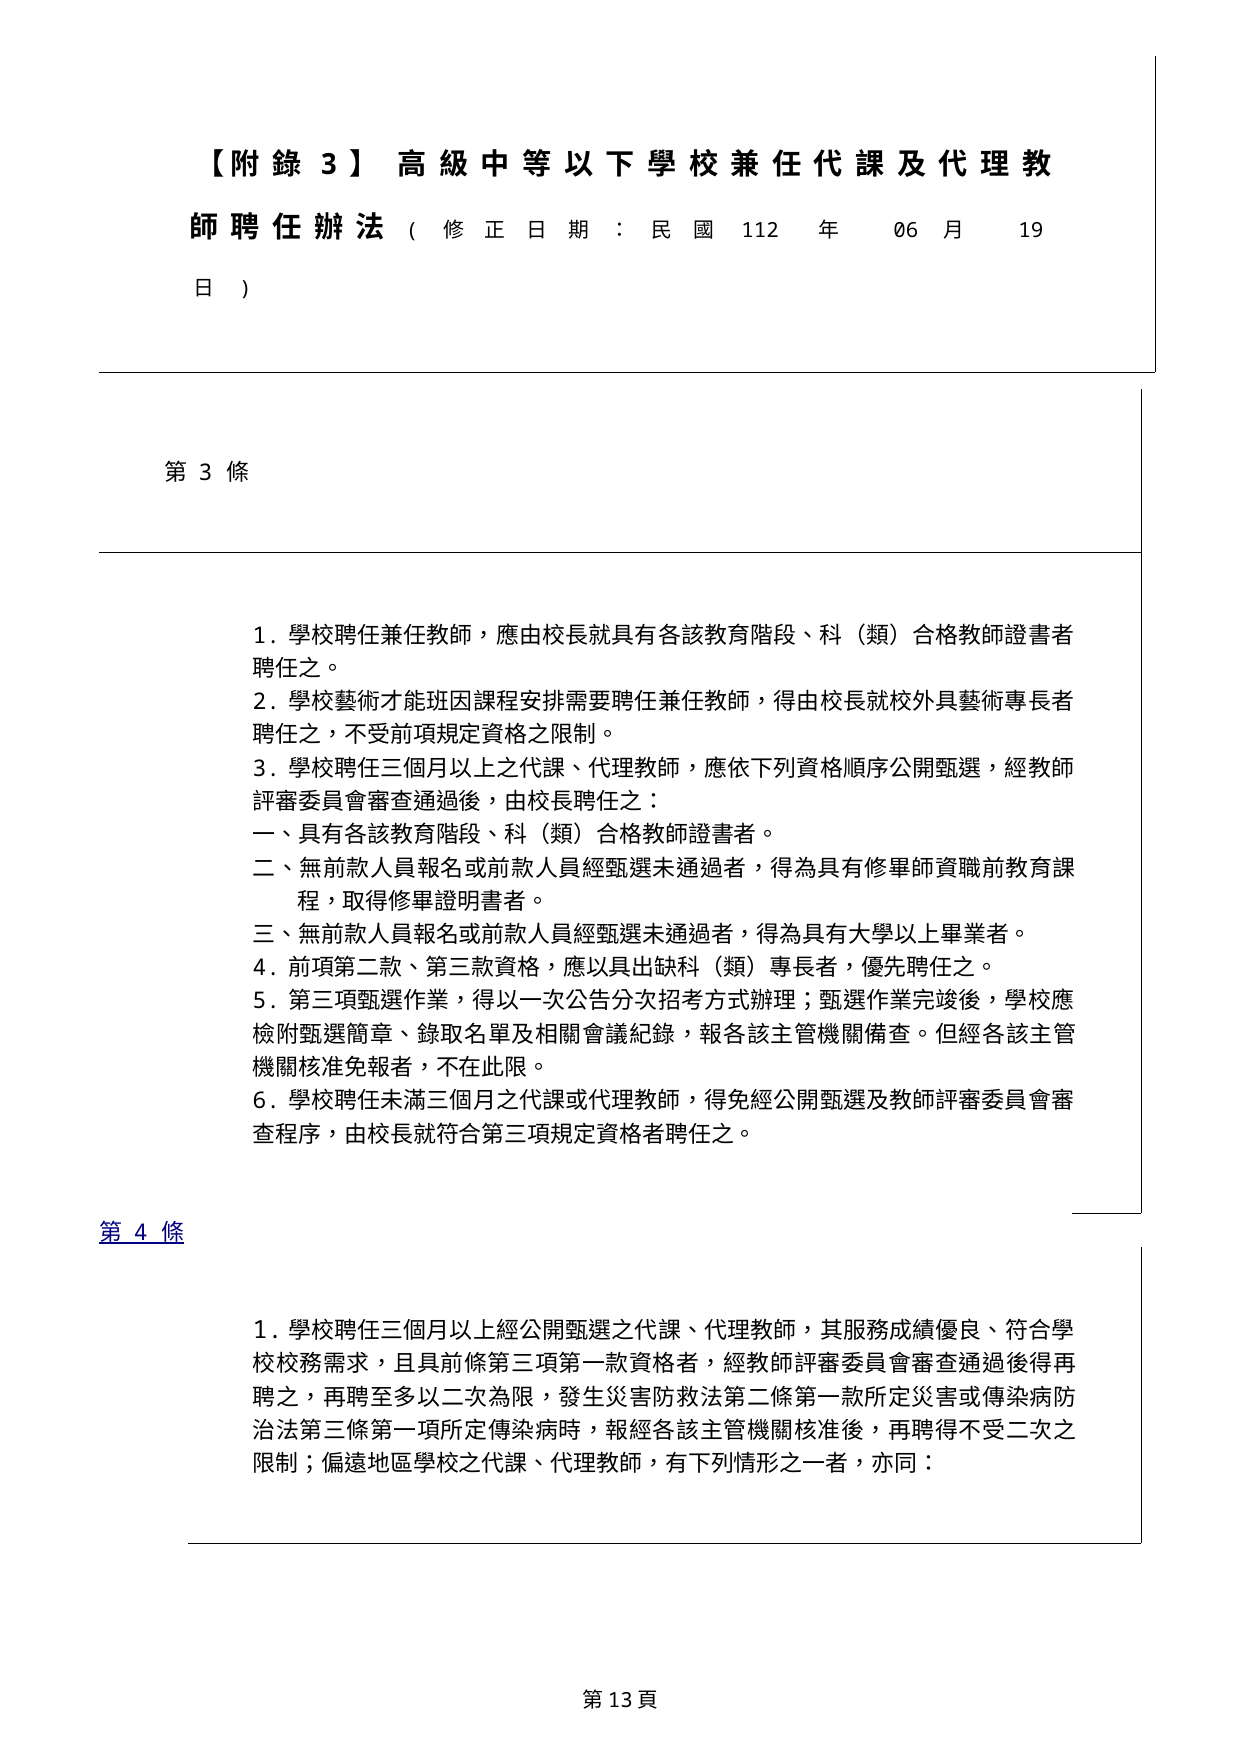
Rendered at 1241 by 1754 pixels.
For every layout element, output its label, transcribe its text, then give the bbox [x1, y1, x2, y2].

text 【附錄3】高級中等以下學校兼任代課及代理教師聘任辦法(修正日期：民國112 年 06 月 19 日) [99, 56, 1155, 372]
list 學校聘任未滿三個月之代課或代理教師，得免經公開甄選及教師評審委員會審查程序，由校長就符合第三項規定資格者聘任之。 [188, 1082, 1141, 1213]
list 學校聘任三個月以上之代課、代理教師，應依下列資格順序公開甄選，經教師評審委員會審查通過後，由校長聘任之： [188, 749, 1141, 816]
text 第 3 條 [99, 389, 1141, 552]
list 第三項甄選作業，得以一次公告分次招考方式辦理；甄選作業完竣後，學校應檢附甄選簡章、錄取名單及相關會議紀錄，報各該主管機關備查。但經各該主管機關核准免報者，不在此限。 [188, 982, 1141, 1082]
list 學校藝術才能班因課程安排需要聘任兼任教師，得由校長就校外具藝術專長者聘任之，不受前項規定資格之限制。 [188, 683, 1141, 749]
text 二、無前款人員報名或前款人員經甄選未通過者，得為具有修畢師資職前教育課程，取得修畢證明書者。 [188, 849, 1141, 916]
list 學校聘任兼任教師，應由校長就具有各該教育階段、科（類）合格教師證書者聘任之。 [188, 552, 1141, 683]
text 第 4 條 [99, 1213, 1072, 1247]
list 學校聘任三個月以上經公開甄選之代課、代理教師，其服務成績優良、符合學校校務需求，且具前條第三項第一款資格者，經教師評審委員會審查通過後得再聘之，再聘至多以二次為限，發生災害防救法第二條第一款所定災害或傳染病防治法第三條第一項所定傳染病時，報經各該主管機關核准後，再聘得不受二次之限制；偏遠地區學校之代課、代理教師，有下列情形之一者，亦同： [188, 1247, 1141, 1543]
text 三、無前款人員報名或前款人員經甄選未通過者，得為具有大學以上畢業者。 [188, 916, 1141, 949]
list 前項第二款、第三款資格，應以具出缺科（類）專長者，優先聘任之。 [188, 949, 1141, 982]
text 一、具有各該教育階段、科（類）合格教師證書者。 [188, 816, 1141, 849]
